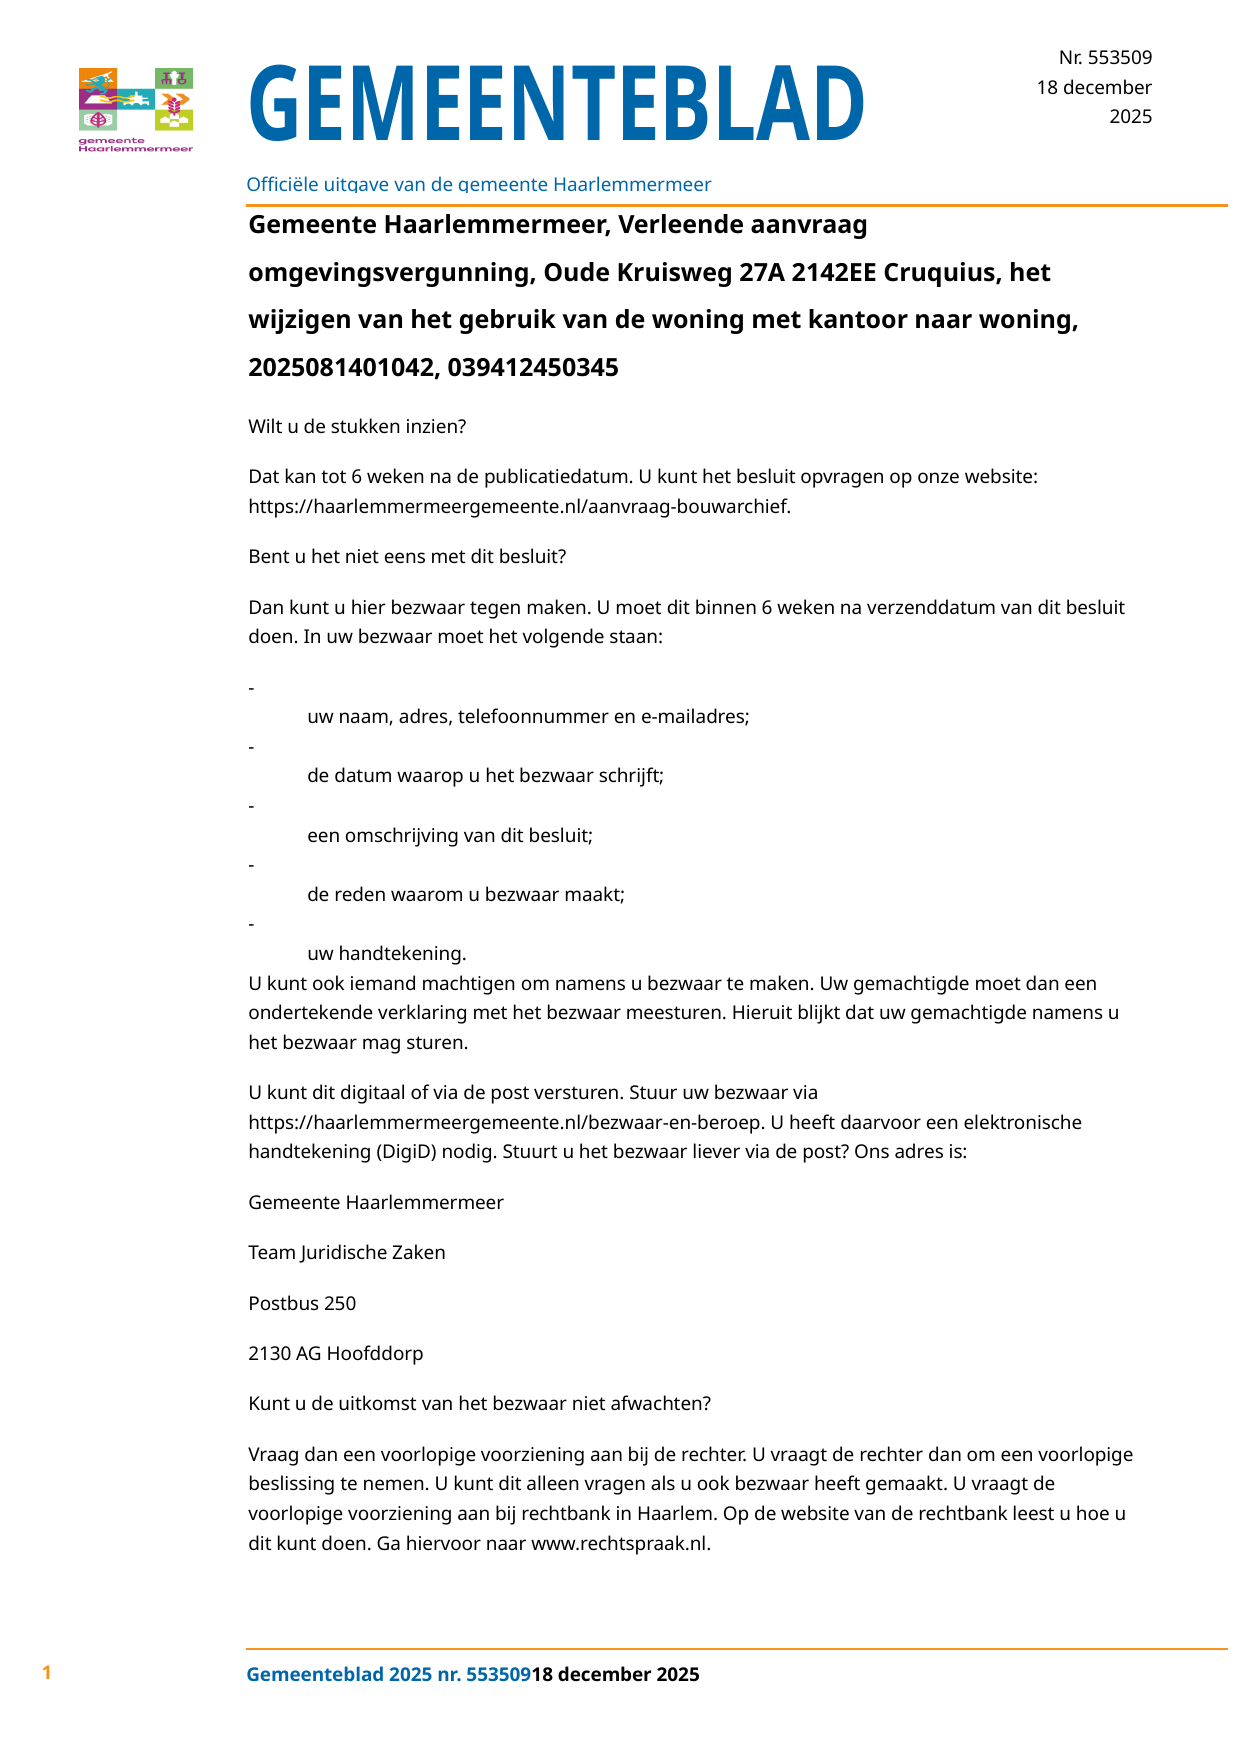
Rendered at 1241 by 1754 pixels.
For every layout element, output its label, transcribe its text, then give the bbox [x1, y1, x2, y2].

list de datum waarop u het bezwaar schrijft; [248, 763, 1152, 788]
text Wilt u de stukken inzien? [248, 413, 1152, 439]
list uw handtekening. [248, 940, 1152, 966]
picture [41, 47, 231, 172]
text Kunt u de uitkomst van het bezwaar niet afwachten? [248, 1391, 1152, 1416]
list de reden waarom u bezwaar maakt; [248, 881, 1152, 907]
text U kunt dit digitaal of via de post versturen. Stuur uw bezwaar via https://haarlemmermeergemeente.nl/bezwaar-en-beroep. U heeft daarvoor een elektronische handtekening (DigiD) nodig. Stuurt u het bezwaar liever via de post? Ons adres is: [248, 1079, 1152, 1164]
text Dan kunt u hier bezwaar tegen maken. U moet dit binnen 6 weken na verzenddatum van dit besluit doen. In uw bezwaar moet het volgende staan: [248, 594, 1152, 649]
text 2130 AG Hoofddorp [248, 1340, 1152, 1366]
text Gemeente Haarlemmermeer, Verleende aanvraag omgevingsvergunning, Oude Kruisweg 27A 2142EE Cruquius, het wijzigen van het gebruik van de woning met kantoor naar woning, 2025081401042, 039412450345 [248, 207, 1152, 384]
list uw naam, adres, telefoonnummer en e-mailadres; [248, 703, 1152, 729]
text Postbus 250 [248, 1290, 1152, 1316]
list een omschrijving van dit besluit; [248, 822, 1152, 848]
text Gemeente Haarlemmermeer [248, 1189, 1152, 1215]
text Vraag dan een voorlopige voorziening aan bij de rechter. U vraagt de rechter dan om een voorlopige beslissing te nemen. U kunt dit alleen vragen als u ook bezwaar heeft gemaakt. U vraagt de voorlopige voorziening aan bij rechtbank in Haarlem. Op de website van de rechtbank leest u hoe u dit kunt doen. Ga hiervoor naar www.rechtspraak.nl. [248, 1441, 1152, 1556]
text U kunt ook iemand machtigen om namens u bezwaar te maken. Uw gemachtigde moet dan een ondertekende verklaring met het bezwaar meesturen. Hieruit blijkt dat uw gemachtigde namens u het bezwaar mag sturen. [248, 970, 1152, 1055]
text Dat kan tot 6 weken na de publicatiedatum. U kunt het besluit opvragen op onze website: https://haarlemmermeergemeente.nl/aanvraag-bouwarchief. [248, 463, 1152, 519]
text Bent u het niet eens met dit besluit? [248, 543, 1152, 569]
text Team Juridische Zaken [248, 1239, 1152, 1265]
